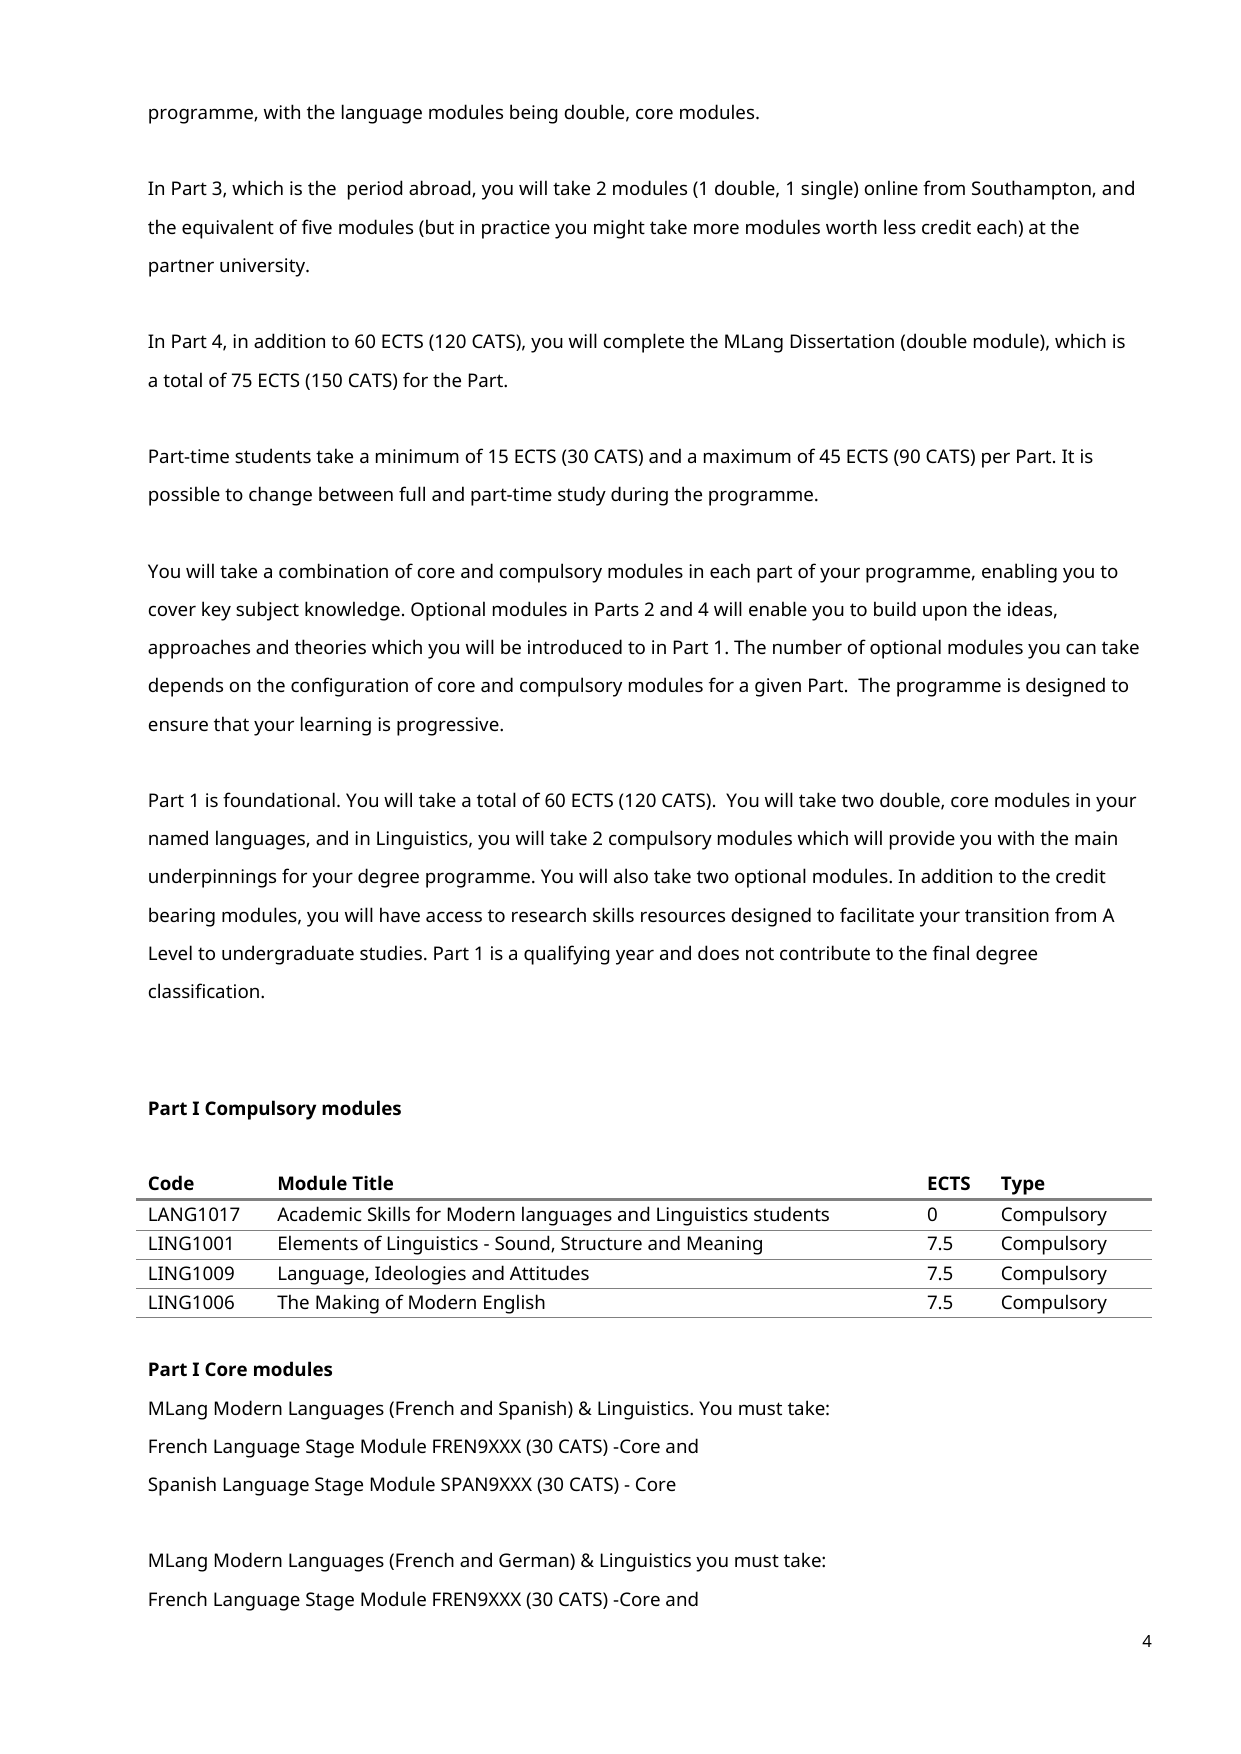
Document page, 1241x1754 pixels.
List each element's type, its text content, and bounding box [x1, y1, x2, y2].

table_cell 7.5 [916, 1260, 989, 1288]
table_cell Type [989, 1170, 1152, 1198]
table_cell LING1009 [136, 1260, 266, 1288]
table_cell 7.5 [916, 1231, 989, 1259]
table_cell Part I Core modules MLang Modern Languages (French and Spanish) & Linguistics. You must take: French Language Stage Module FREN9XXX (30 CATS) -Core and Spanish Language Stage Module SPAN9XXX (30 CATS) - Core MLang Modern Languages (French and German) & Linguistics you must take: French Language Stage Module FREN9XXX (30 CATS) -Core and [136, 1318, 1152, 1611]
table_cell Compulsory [989, 1231, 1152, 1259]
table_cell Module Title [266, 1170, 916, 1198]
table_cell Part I Compulsory modules [136, 1057, 1152, 1170]
table_cell Language, Ideologies and Attitudes [266, 1260, 916, 1288]
table_cell LANG1017 [136, 1201, 266, 1229]
table_cell Academic Skills for Modern languages and Linguistics students [266, 1201, 916, 1229]
table_cell LING1001 [136, 1231, 266, 1259]
table_cell The Making of Modern English [266, 1289, 916, 1317]
table_cell 0 [916, 1201, 989, 1229]
table_cell Code [136, 1170, 266, 1198]
table_cell LING1006 [136, 1289, 266, 1317]
table_cell ECTS [916, 1170, 989, 1198]
table_cell Compulsory [989, 1201, 1152, 1229]
table_cell Compulsory [989, 1289, 1152, 1317]
table_cell Compulsory [989, 1260, 1152, 1288]
table_cell 7.5 [916, 1289, 989, 1317]
table_cell Elements of Linguistics - Sound, Structure and Meaning [266, 1231, 916, 1259]
table_cell programme, with the language modules being double, core modules. In Part 3, which is the period abroad, you will take 2 modules (1 double, 1 single) online from Southampton, and the equivalent of five modules (but in practice you might take more modules worth less credit each) at the partner university. In Part 4, in addition to 60 ECTS (120 CATS), you will complete the MLang Dissertation (double module), which is a total of 75 ECTS (150 CATS) for the Part. Part-time students take a minimum of 15 ECTS (30 CATS) and a maximum of 45 ECTS (90 CATS) per Part. It is possible to change between full and part-time study during the programme. You will take a combination of core and compulsory modules in each part of your programme, enabling you to cover key subject knowledge. Optional modules in Parts 2 and 4 will enable you to build upon the ideas, approaches and theories which you will be introduced to in Part 1. The number of optional modules you can take depends on the configuration of core and compulsory modules for a given Part. The programme is designed to ensure that your learning is progressive. Part 1 is foundational. You will take a total of 60 ECTS (120 CATS). You will take two double, core modules in your named languages, and in Linguistics, you will take 2 compulsory modules which will provide you with the main underpinnings for your degree programme. You will also take two optional modules. In addition to the credit bearing modules, you will have access to research skills resources designed to facilitate your transition from A Level to undergraduate studies. Part 1 is a qualifying year and does not contribute to the final degree classification. [136, 99, 1152, 1057]
